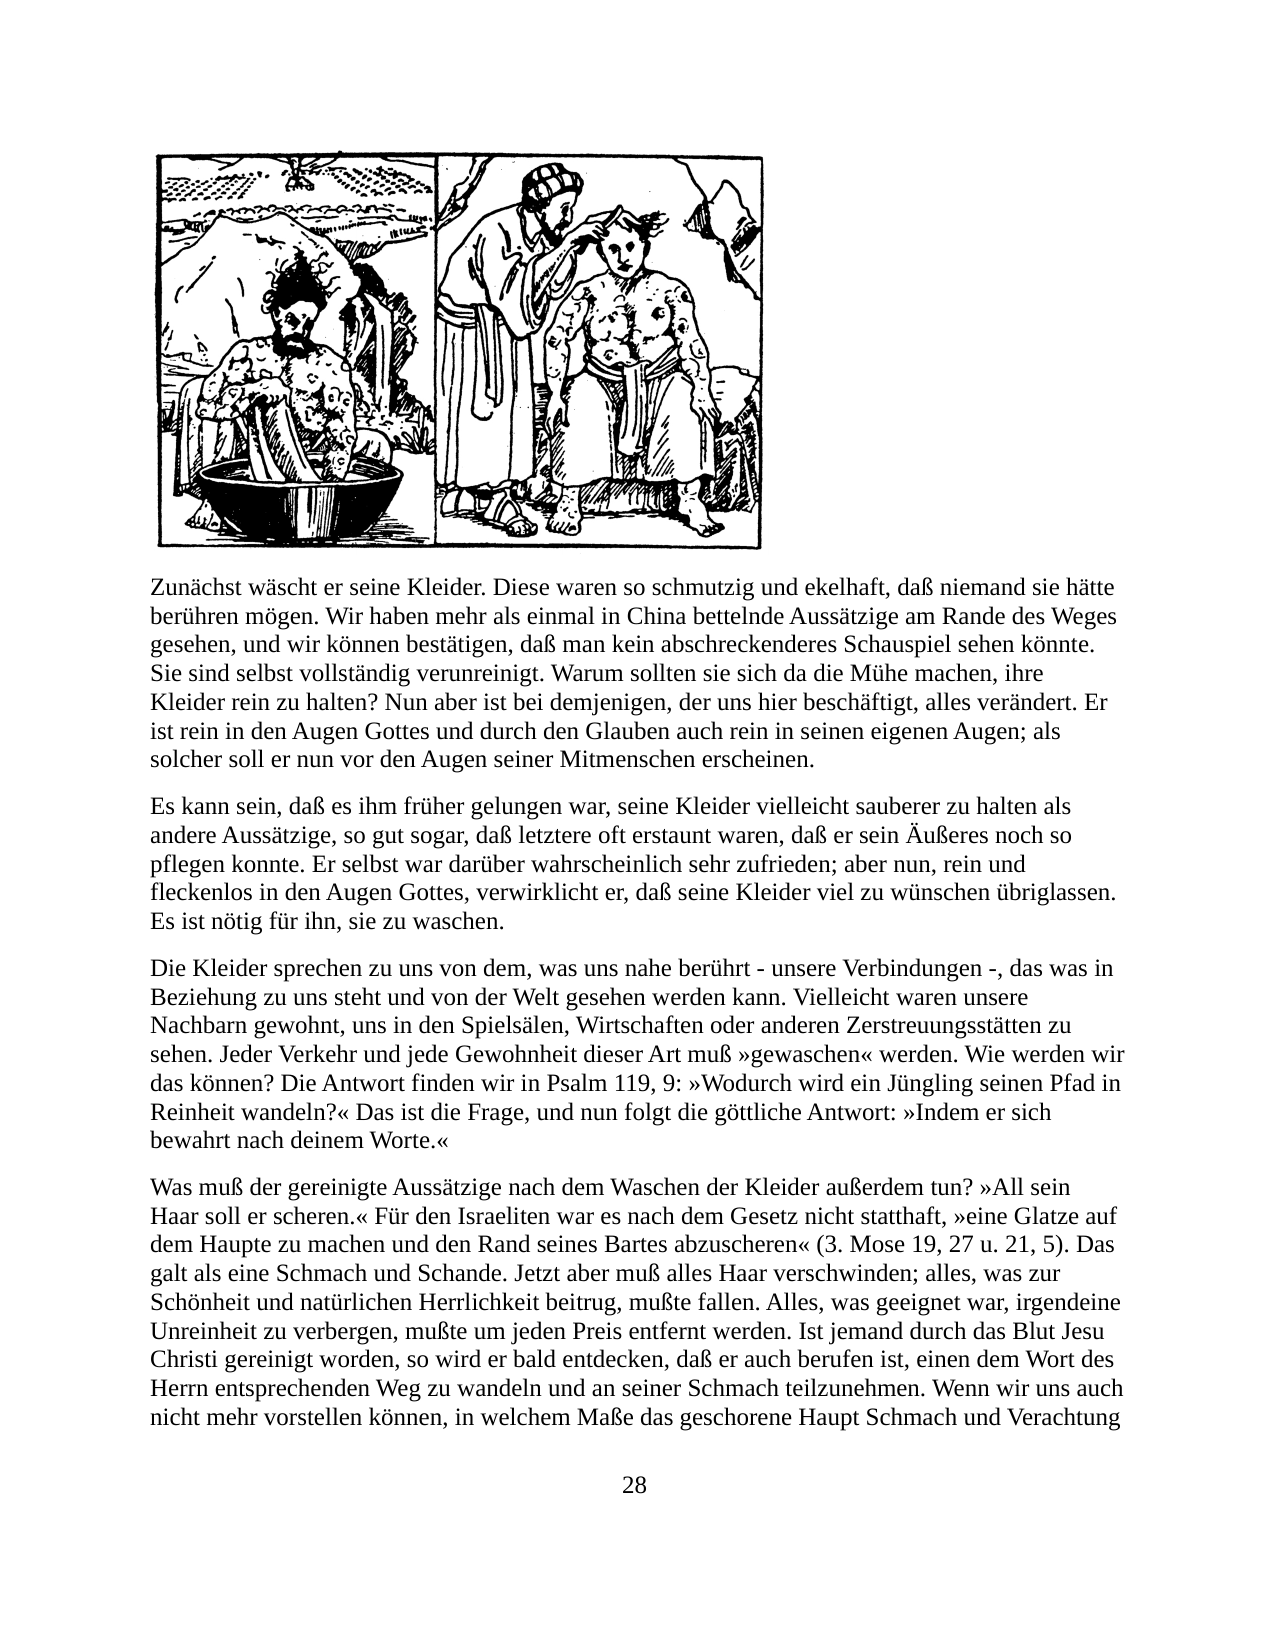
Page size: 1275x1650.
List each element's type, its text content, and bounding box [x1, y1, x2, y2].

text Zunächst wäscht er seine Kleider. Diese waren so schmutzig und ekelhaft, daß niemand sie hätte berühren mögen. Wir haben mehr als einmal in China bettelnde Aussätzige am Rande des Weges gesehen, und wir können bestätigen, daß man kein abschreckenderes Schauspiel sehen könnte. Sie sind selbst vollständig verunreinigt. Warum sollten sie sich da die Mühe machen, ihre Kleider rein zu halten? Nun aber ist bei demjenigen, der uns hier beschäftigt, alles verändert. Er ist rein in den Augen Gottes und durch den Glauben auch rein in seinen eigenen Augen; als solcher soll er nun vor den Augen seiner Mitmenschen erscheinen. [150, 572, 1125, 773]
text Die Kleider sprechen zu uns von dem, was uns nahe berührt - unsere Verbindungen -, das was in Beziehung zu uns steht und von der Welt gesehen werden kann. Vielleicht waren unsere Nachbarn gewohnt, uns in den Spielsälen, Wirtschaften oder anderen Zerstreuungsstätten zu sehen. Jeder Verkehr und jede Gewohnheit dieser Art muß »gewaschen« werden. Wie werden wir das können? Die Antwort finden wir in Psalm 119, 9: »Wodurch wird ein Jüngling seinen Pfad in Reinheit wandeln?« Das ist die Frage, und nun folgt die göttliche Antwort: »Indem er sich bewahrt nach deinem Worte.« [150, 953, 1125, 1154]
text Es kann sein, daß es ihm früher gelungen war, seine Kleider vielleicht sauberer zu halten als andere Aussätzige, so gut sogar, daß letztere oft erstaunt waren, daß er sein Äußeres noch so pflegen konnte. Er selbst war darüber wahrscheinlich sehr zufrieden; aber nun, rein und fleckenlos in den Augen Gottes, verwirklicht er, daß seine Kleider viel zu wünschen übriglassen. Es ist nötig für ihn, sie zu waschen. [150, 791, 1125, 935]
picture [150, 150, 769, 555]
text Was muß der gereinigte Aussätzige nach dem Waschen der Kleider außerdem tun? »All sein Haar soll er scheren.« Für den Israeliten war es nach dem Gesetz nicht statthaft, »eine Glatze auf dem Haupte zu machen und den Rand seines Bartes abzuscheren« (3. Mose 19, 27 u. 21, 5). Das galt als eine Schmach und Schande. Jetzt aber muß alles Haar verschwinden; alles, was zur Schönheit und natürlichen Herrlichkeit beitrug, mußte fallen. Alles, was geeignet war, irgendeine Unreinheit zu verbergen, mußte um jeden Preis entfernt werden. Ist jemand durch das Blut Jesu Christi gereinigt worden, so wird er bald entdecken, daß er auch berufen ist, einen dem Wort des Herrn entsprechenden Weg zu wandeln und an seiner Schmach teilzunehmen. Wenn wir uns auch nicht mehr vorstellen können, in welchem Maße das geschorene Haupt Schmach und Verachtung [150, 1172, 1125, 1431]
